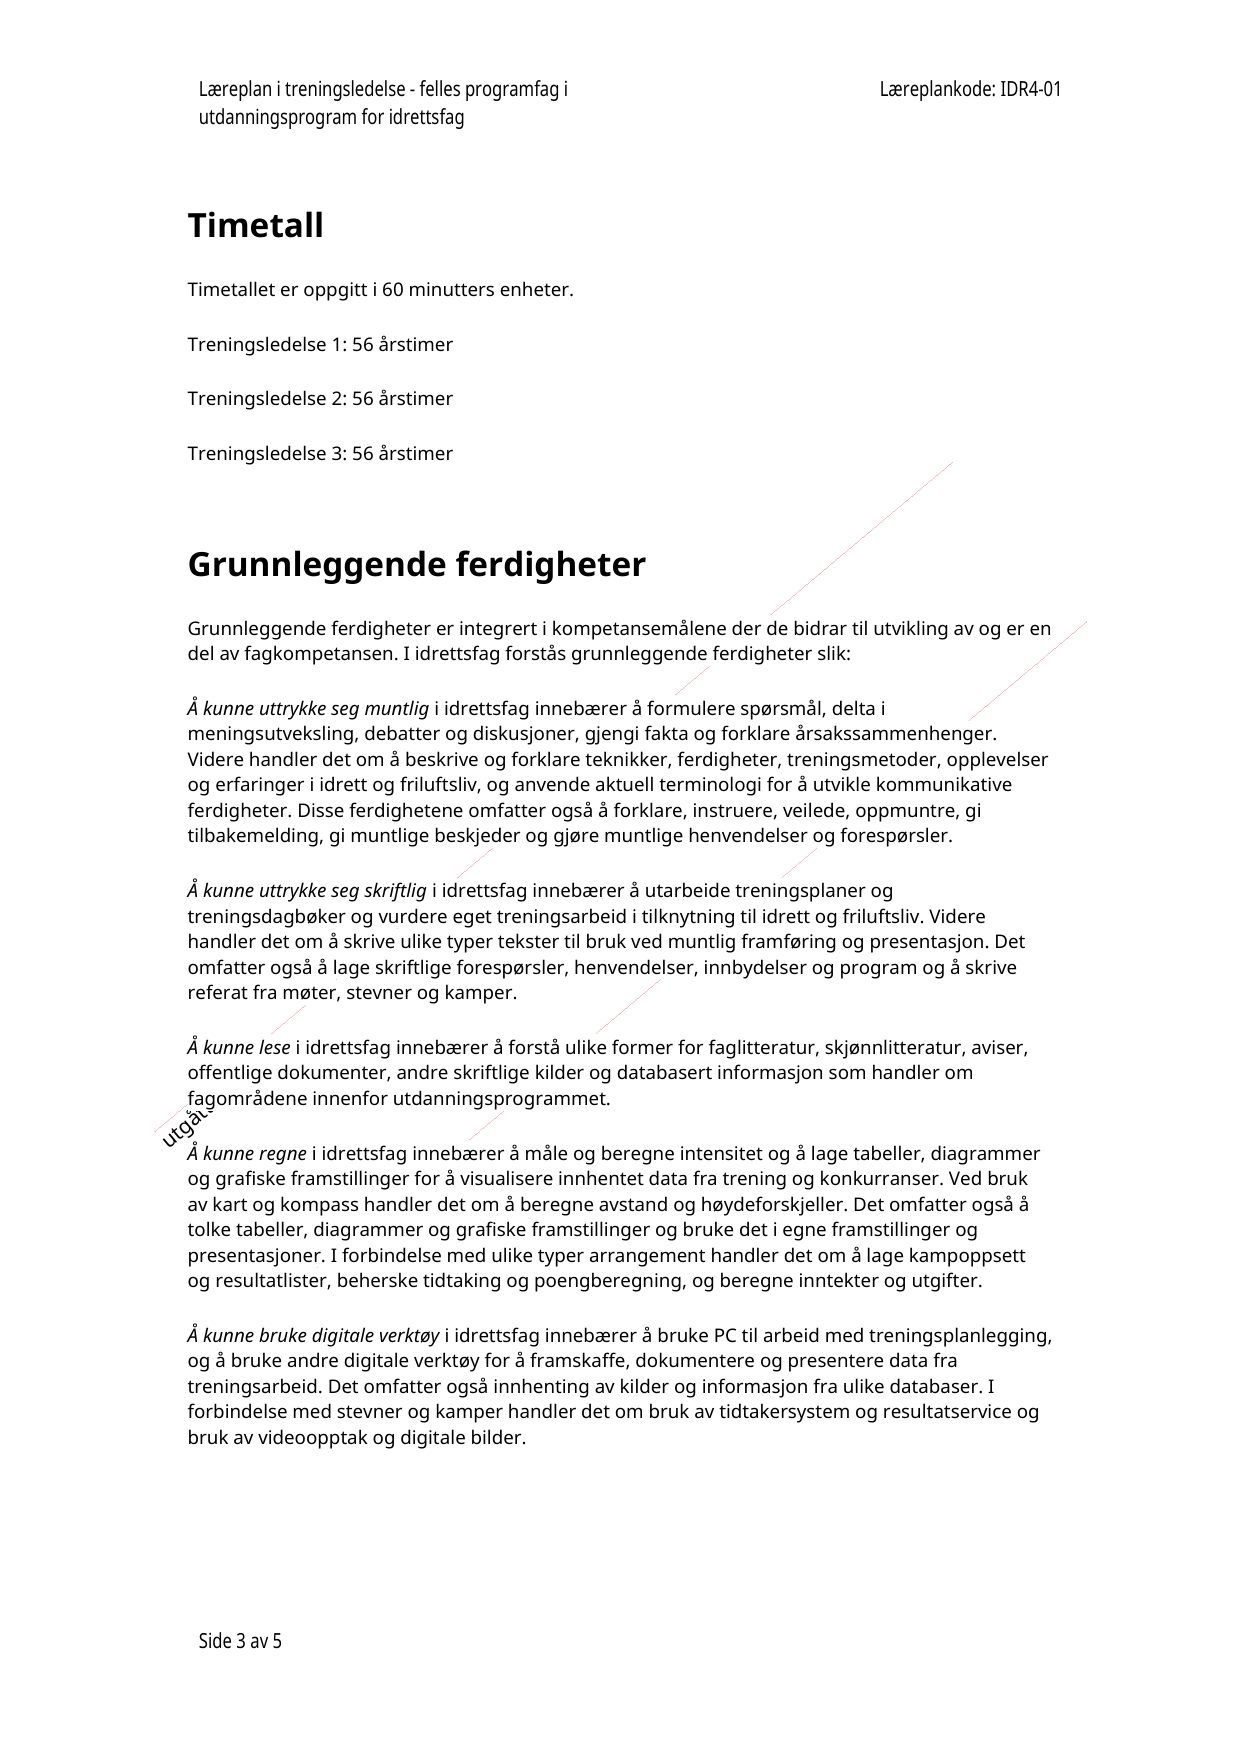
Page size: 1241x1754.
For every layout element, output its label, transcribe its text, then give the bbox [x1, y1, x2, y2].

text Å kunne uttrykke seg skriftlig i idrettsfag innebærer å utarbeide treningsplaner og treningsdagbøker og vurdere eget treningsarbeid i tilknytning til idrett og friluftsliv. Videre handler det om å skrive ulike typer tekster til bruk ved muntlig framføring og presentasjon. Det omfatter også å lage skriftlige forespørsler, henvendelser, innbydelser og program og å skrive referat fra møter, stevner og kamper. [337, 979, 659, 1005]
subtitle Timetall [333, 156, 1053, 247]
text Treningsledelse 2: 56 årstimer [453, 386, 1053, 411]
subtitle Grunnleggende ferdigheter [806, 495, 1053, 586]
text Treningsledelse 1: 56 årstimer [458, 331, 1053, 356]
text Å kunne uttrykke seg muntlig i idrettsfag innebærer å formulere spørsmål, delta i meningsutveksling, debatter og diskusjoner, gjengi fakta og forklare årsakssammenhenger. Videre handler det om å beskrive og forklare teknikker, ferdigheter, treningsmetoder, opplevelser og erfaringer i idrett og friluftsliv, og anvende aktuell terminologi for å utvikle kommunikative ferdigheter. Disse ferdighetene omfatter også å forklare, instruere, veilede, oppmuntre, gi tilbakemelding, gi muntlige beskjeder og gjøre muntlige henvendelser og forespørsler. [953, 695, 1053, 848]
subtitle Grunnleggende ferdigheter [655, 495, 912, 586]
text Å kunne bruke digitale verktøy i idrettsfag innebærer å bruke PC til arbeid med treningsplanlegging, og å bruke andre digitale verktøy for å framskaffe, dokumentere og presentere data fra treningsarbeid. Det omfatter også innhenting av kilder og informasjon fra ulike databaser. I forbindelse med stevner og kamper handler det om bruk av tidtakersystem og resultatservice og bruk av videoopptak og digitale bilder. [532, 1348, 1053, 1450]
text Grunnleggende ferdigheter er integrert i kompetansemålene der de bidrar til utvikling av og er en del av fagkompetansen. I idrettsfag forstås grunnleggende ferdigheter slik: [851, 615, 1053, 666]
text Treningsledelse 3: 56 årstimer [453, 440, 1053, 466]
text Timetallet er oppgitt i 60 minutters enheter. [574, 276, 1053, 302]
text Å kunne uttrykke seg skriftlig i idrettsfag innebærer å utarbeide treningsplaner og treningsdagbøker og vurdere eget treningsarbeid i tilknytning til idrett og friluftsliv. Videre handler det om å skrive ulike typer tekster til bruk ved muntlig framføring og presentasjon. Det omfatter også å lage skriftlige forespørsler, henvendelser, innbydelser og program og å skrive referat fra møter, stevner og kamper. [631, 877, 1053, 1005]
text Å kunne lese i idrettsfag innebærer å forstå ulike former for faglitteratur, skjønnlitteratur, aviser, offentlige dokumenter, andre skriftlige kilder og databasert informasjon som handler om fagområdene innenfor utdanningsprogrammet. [611, 1034, 1053, 1111]
text Å kunne regne i idrettsfag innebærer å måle og beregne intensitet og å lage tabeller, diagrammer og grafiske framstillinger for å visualisere innhentet data fra trening og konkurranser. Ved bruk av kart og kompass handler det om å beregne avstand og høydeforskjeller. Det omfatter også å tolke tabeller, diagrammer og grafiske framstillinger og bruke det i egne framstillinger og presentasjoner. I forbindelse med ulike typer arrangement handler det om å lage kampoppsett og resultatlister, beherske tidtaking og poengberegning, og beregne inntekter og utgifter. [318, 1140, 1053, 1293]
